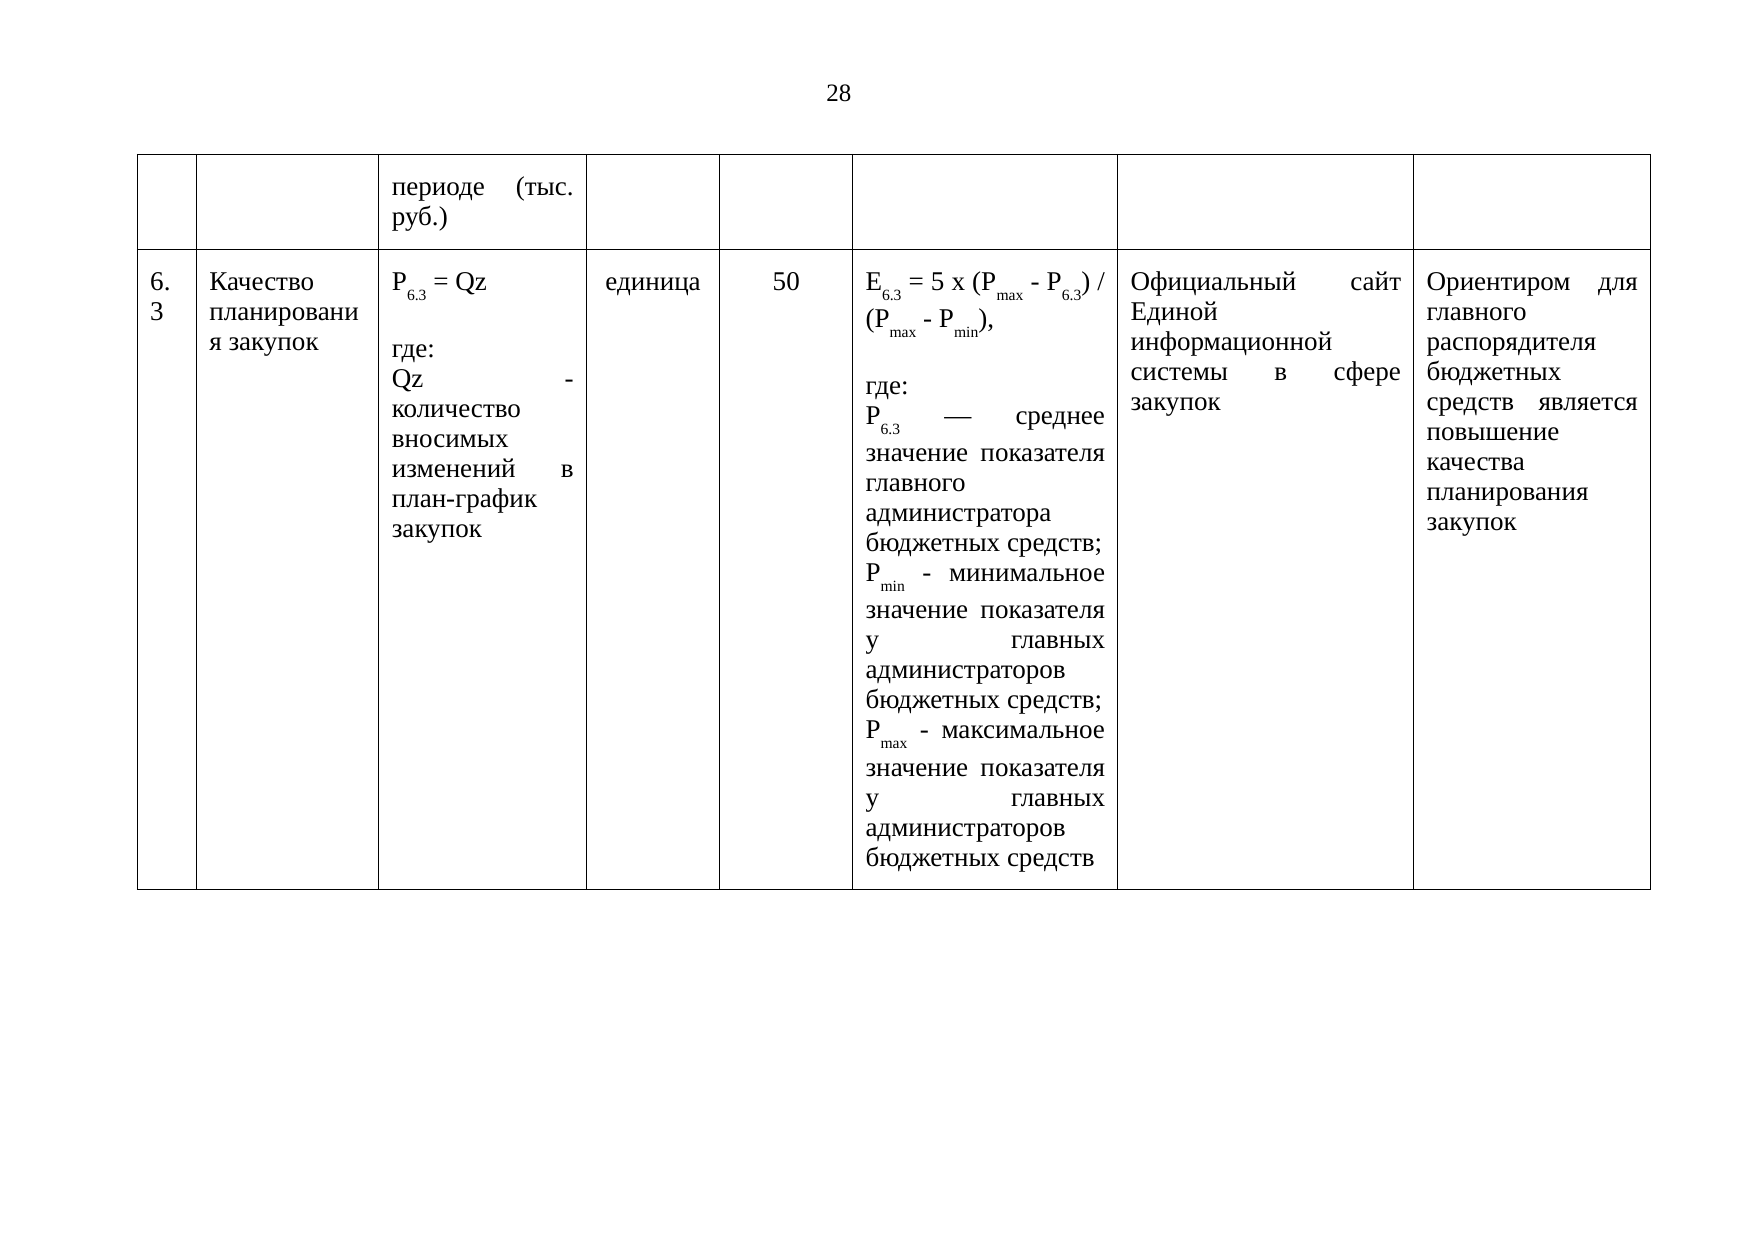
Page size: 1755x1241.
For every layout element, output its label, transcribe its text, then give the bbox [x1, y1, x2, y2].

table_cell [197, 155, 378, 248]
table_cell 6.3 [138, 250, 196, 889]
table_cell E6.3 = 5 x (Pmax - P6.3) / (Pmax - Pmin), где: P6.3 — среднее значение показателя главного администратора бюджетных средств; Pmin - минимальное значение показателя у главных администраторов бюджетных средств; Pmax - максимальное значение показателя у главных администраторов бюджетных средств [853, 250, 1117, 889]
table_cell [720, 155, 852, 248]
table_cell Официальный сайт Единой информационной системы в сфере закупок [1118, 250, 1413, 889]
table_cell единица [587, 250, 719, 889]
table_cell [1414, 155, 1650, 248]
table_cell [138, 155, 196, 248]
table_cell [587, 155, 719, 248]
table_cell 50 [720, 250, 852, 889]
table_cell Качество планирования закупок [197, 250, 378, 889]
table_cell [853, 155, 1117, 248]
table_cell [1118, 155, 1413, 248]
table_cell периоде (тыс. руб.) [379, 155, 586, 248]
table_cell P6.3 = Qz где: Qz - количество вносимых изменений в план-график закупок [379, 250, 586, 889]
table_cell Ориентиром для главного распорядителя бюджетных средств является повышение качества планирования закупок [1414, 250, 1650, 889]
